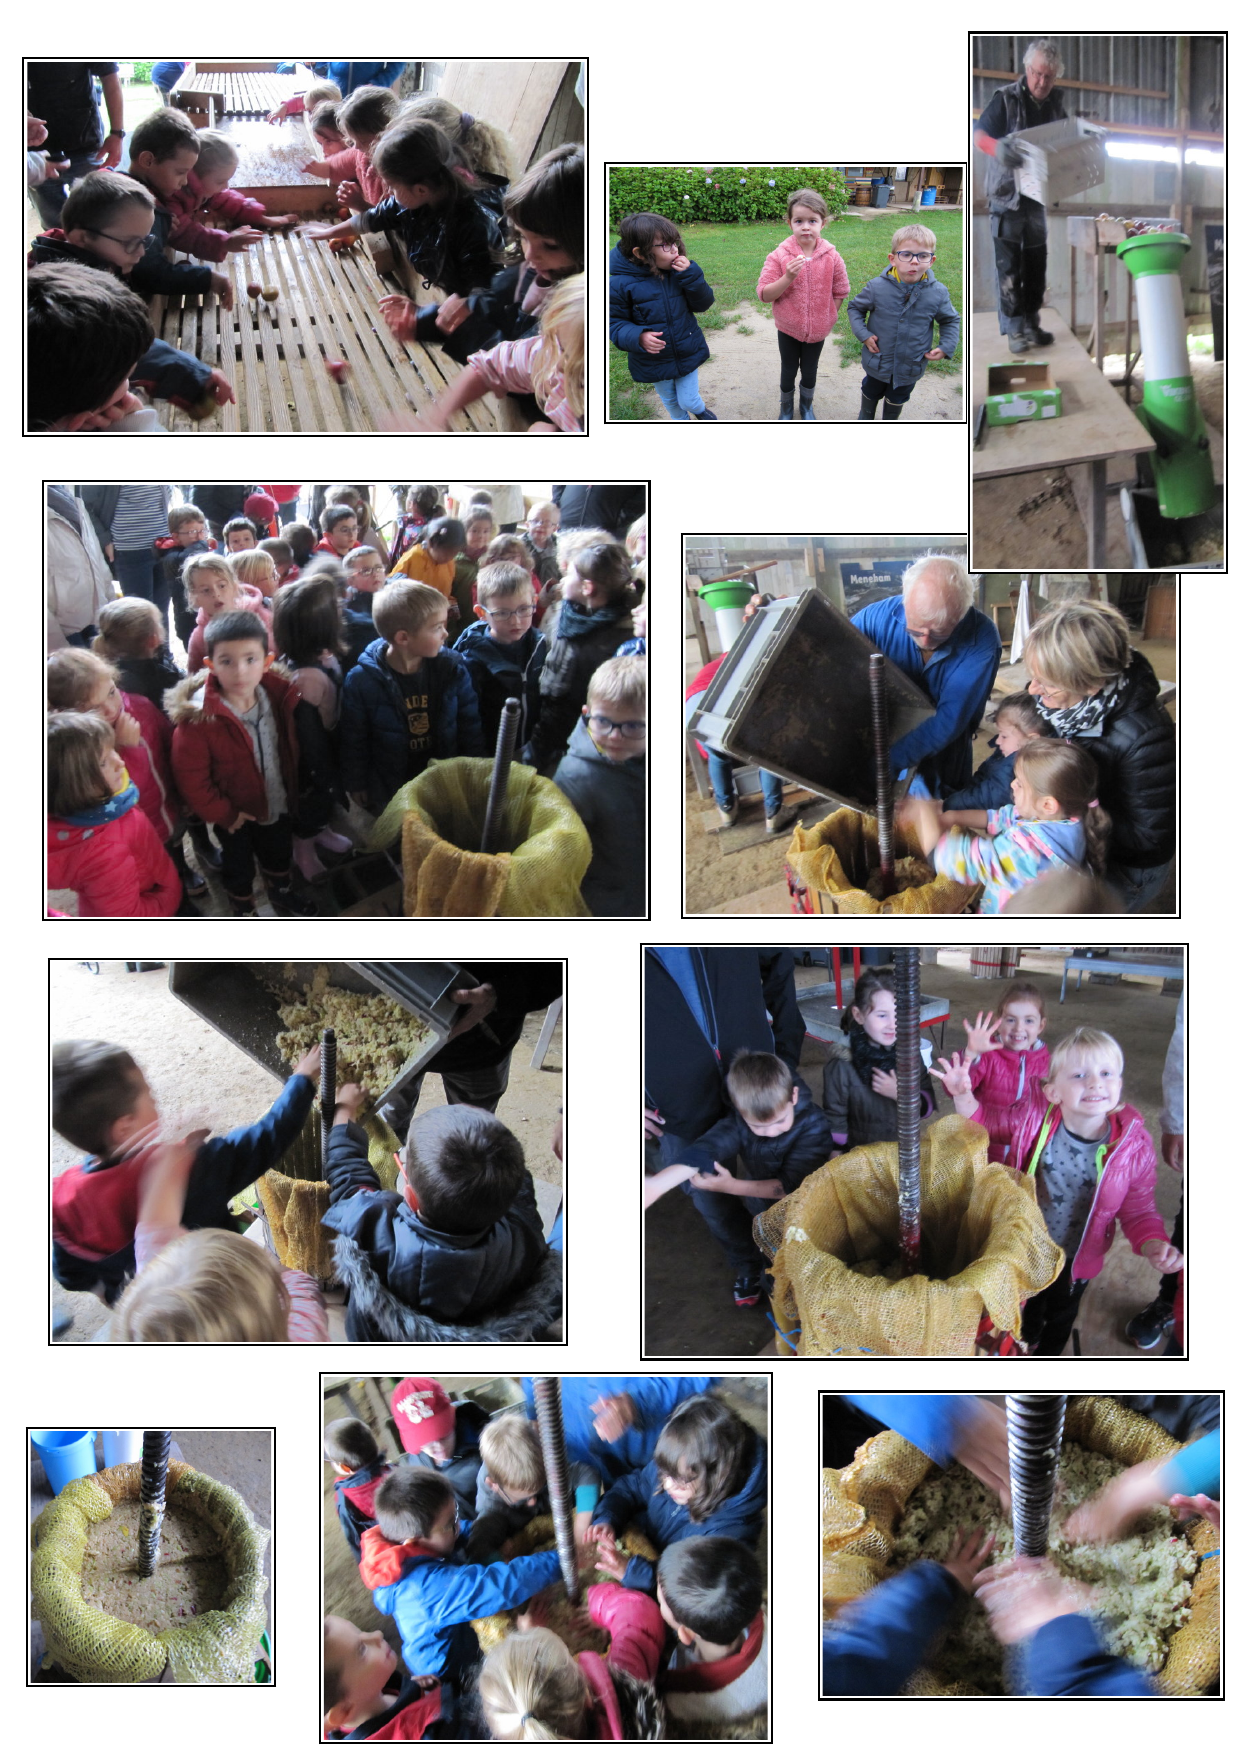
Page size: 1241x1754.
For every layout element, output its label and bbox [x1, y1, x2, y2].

picture [323, 1377, 768, 1740]
picture [972, 36, 1224, 569]
picture [52, 962, 563, 1342]
picture [27, 62, 585, 432]
picture [609, 167, 963, 420]
picture [685, 537, 1176, 914]
picture [644, 947, 1184, 1356]
picture [822, 1395, 1220, 1696]
picture [30, 1431, 272, 1683]
picture [47, 485, 646, 917]
